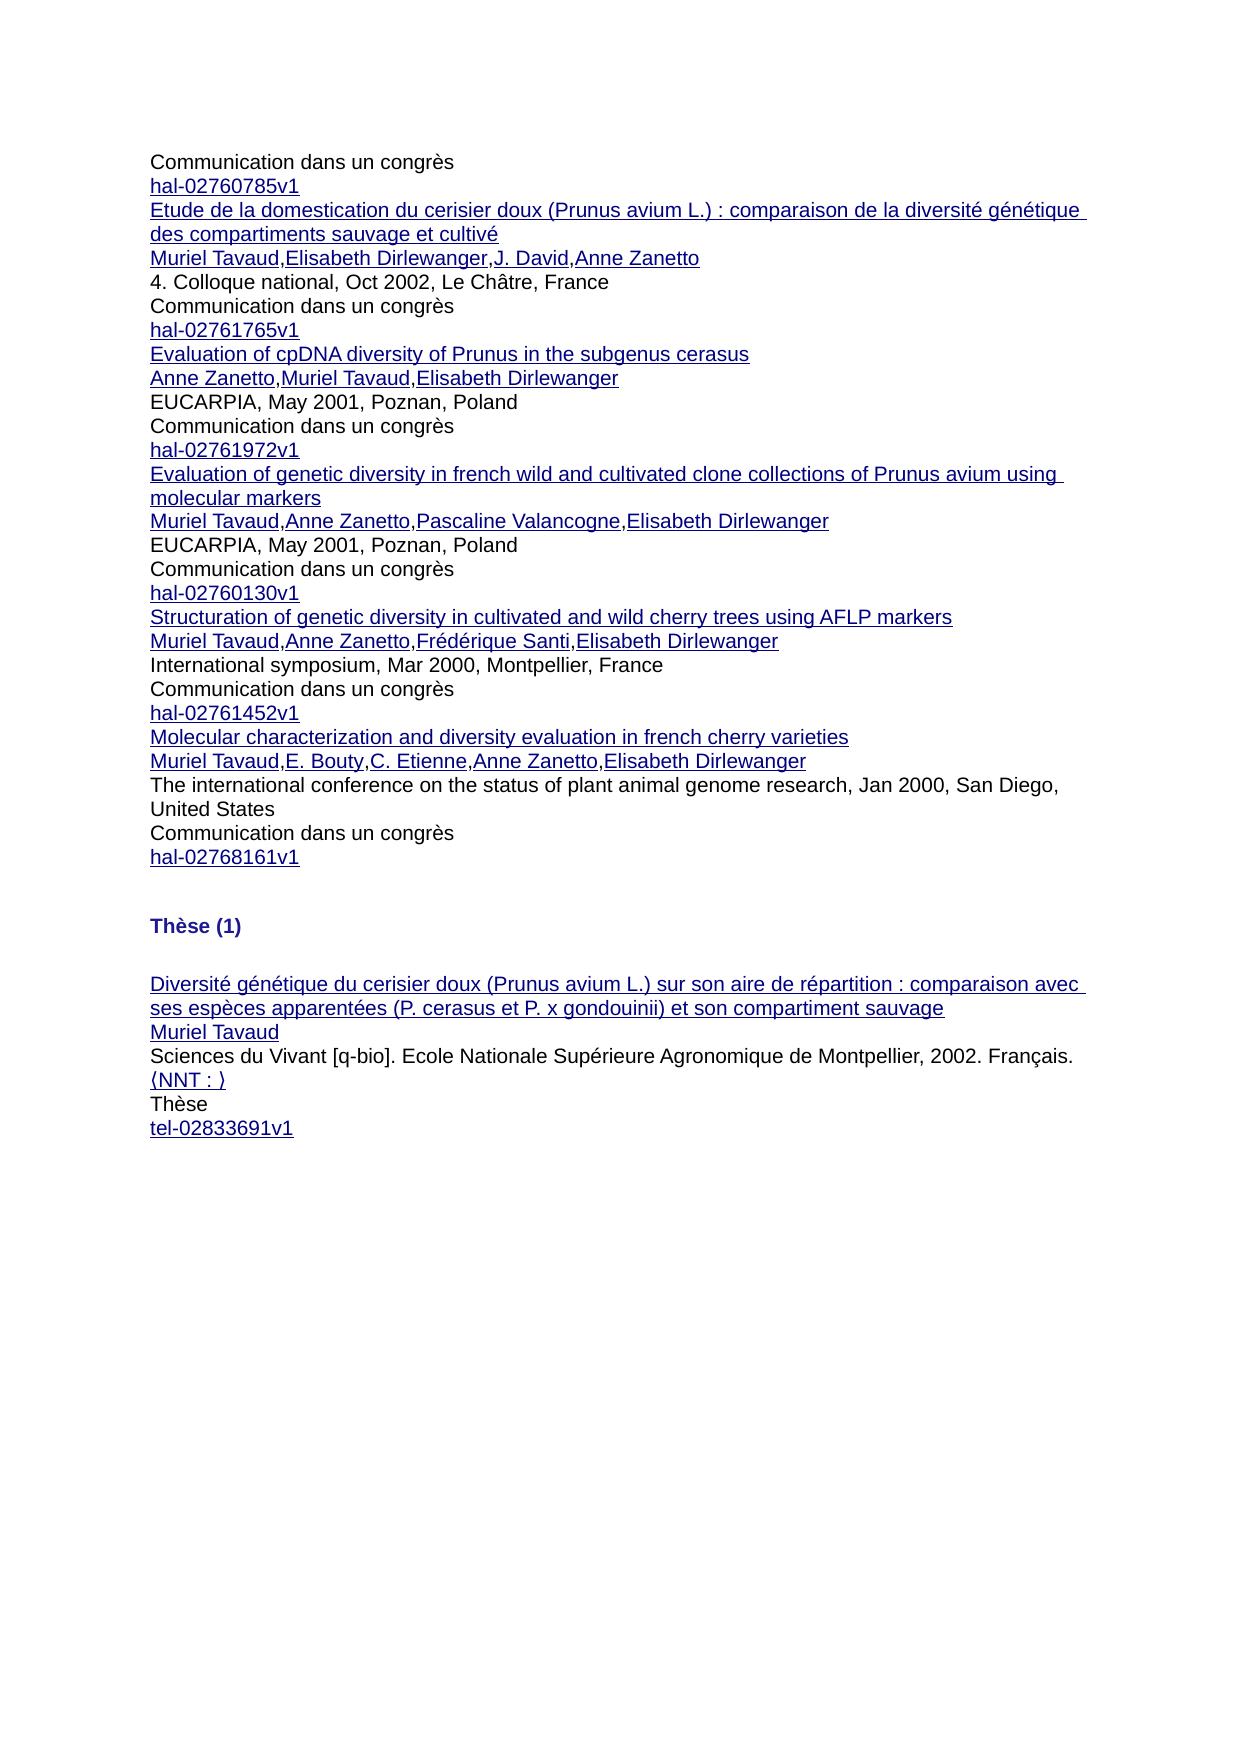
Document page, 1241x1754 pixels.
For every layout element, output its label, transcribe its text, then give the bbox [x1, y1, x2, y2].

table_cell Communication dans un congrès hal-02760785v1 [150, 150, 1090, 198]
table_cell Structuration of genetic diversity in cultivated and wild cherry trees using AFLP markers Muriel Tavaud,Anne Zanetto,Frédérique Santi,Elisabeth Dirlewanger International symposium, Mar 2000, Montpellier, France Communication dans un congrès hal-02761452v1 [150, 605, 1090, 725]
table_header Diversité génétique du cerisier doux (Prunus avium L.) sur son aire de répartition : comparaison avec ses espèces apparentées (P. cerasus et P. x gondouinii) et son compartiment sauvage Muriel Tavaud Sciences du Vivant [q-bio]. Ecole Nationale Supérieure Agronomique de Montpellier, 2002. Français. ⟨NNT : ⟩ Thèse tel-02833691v1 [150, 972, 1090, 1139]
table_cell Molecular characterization and diversity evaluation in french cherry varieties Muriel Tavaud,E. Bouty,C. Etienne,Anne Zanetto,Elisabeth Dirlewanger The international conference on the status of plant animal genome research, Jan 2000, San Diego, United States Communication dans un congrès hal-02768161v1 [150, 725, 1090, 869]
subtitle Thèse (1) [150, 913, 1090, 937]
table_cell Evaluation of cpDNA diversity of Prunus in the subgenus cerasus Anne Zanetto,Muriel Tavaud,Elisabeth Dirlewanger EUCARPIA, May 2001, Poznan, Poland Communication dans un congrès hal-02761972v1 [150, 342, 1090, 461]
table_cell Etude de la domestication du cerisier doux (Prunus avium L.) : comparaison de la diversité génétique des compartiments sauvage et cultivé Muriel Tavaud,Elisabeth Dirlewanger,J. David,Anne Zanetto 4. Colloque national, Oct 2002, Le Châtre, France Communication dans un congrès hal-02761765v1 [150, 198, 1090, 342]
table_cell Evaluation of genetic diversity in french wild and cultivated clone collections of Prunus avium using molecular markers Muriel Tavaud,Anne Zanetto,Pascaline Valancogne,Elisabeth Dirlewanger EUCARPIA, May 2001, Poznan, Poland Communication dans un congrès hal-02760130v1 [150, 461, 1090, 605]
